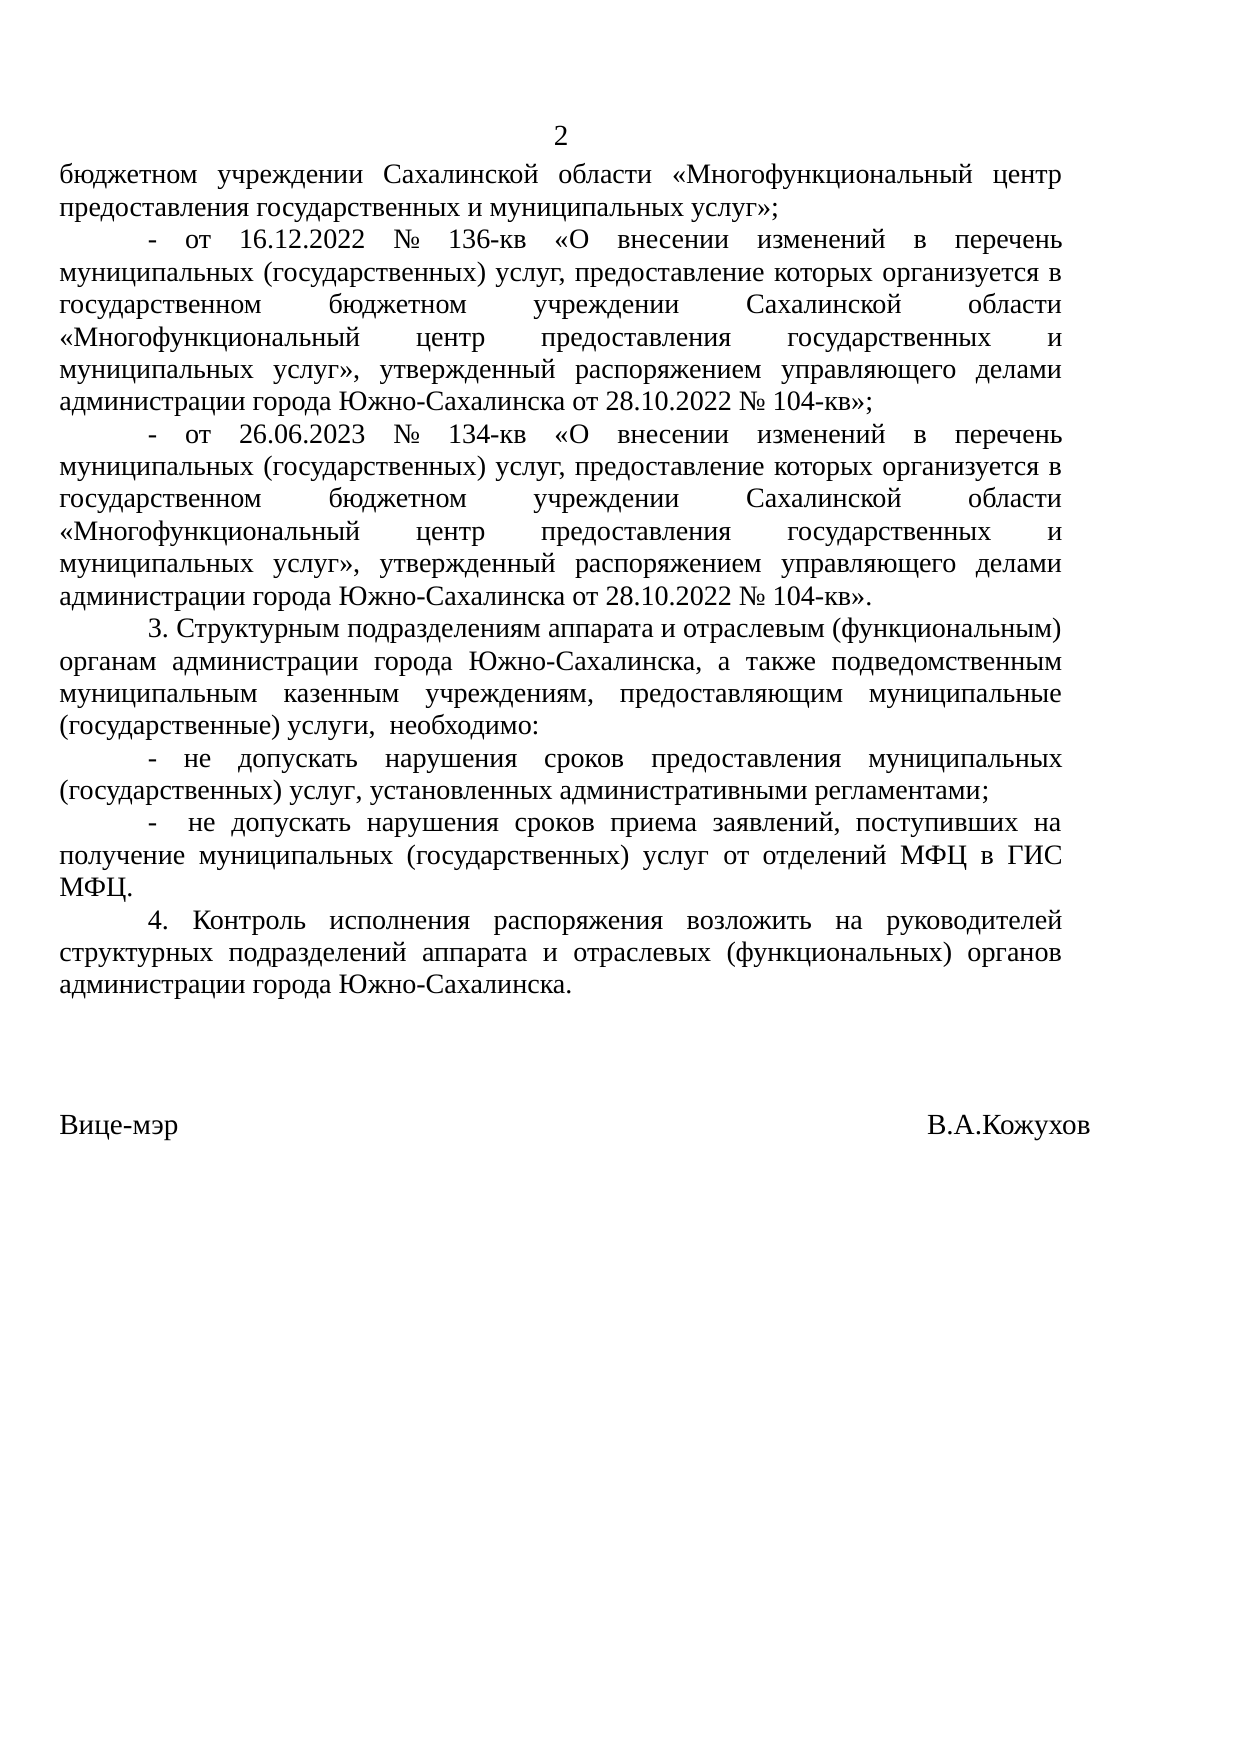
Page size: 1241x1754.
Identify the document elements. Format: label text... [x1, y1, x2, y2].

text бюджетном учреждении Сахалинской области «Многофункциональный центр предоставления государственных и муниципальных услуг»; [59, 158, 1063, 222]
text Вице-мэр В.А.Кожухов [59, 1107, 1063, 1141]
text - от 16.12.2022 № 136-кв «О внесении изменений в перечень муниципальных (государственных) услуг, предоставление которых организуется в государственном бюджетном учреждении Сахалинской области «Многофункциональный центр предоставления государственных и муниципальных услуг», утвержденный распоряжением управляющего делами администрации города Южно-Сахалинска от 28.10.2022 № 104-кв»; [59, 222, 1063, 417]
text - не допускать нарушения сроков предоставления муниципальных (государственных) услуг, установленных административными регламентами; [59, 741, 1063, 806]
text 3. Структурным подразделениям аппарата и отраслевым (функциональным) органам администрации города Южно-Сахалинска, а также подведомственным муниципальным казенным учреждениям, предоставляющим муниципальные (государственные) услуги, необходимо: [59, 611, 1063, 741]
text - от 26.06.2023 № 134-кв «О внесении изменений в перечень муниципальных (государственных) услуг, предоставление которых организуется в государственном бюджетном учреждении Сахалинской области «Многофункциональный центр предоставления государственных и муниципальных услуг», утвержденный распоряжением управляющего делами администрации города Южно-Сахалинска от 28.10.2022 № 104-кв». [59, 417, 1063, 611]
text 4. Контроль исполнения распоряжения возложить на руководителей структурных подразделений аппарата и отраслевых (функциональных) органов администрации города Южно-Сахалинска. [59, 903, 1063, 1000]
text - не допускать нарушения сроков приема заявлений, поступивших на получение муниципальных (государственных) услуг от отделений МФЦ в ГИС МФЦ. [59, 806, 1063, 903]
